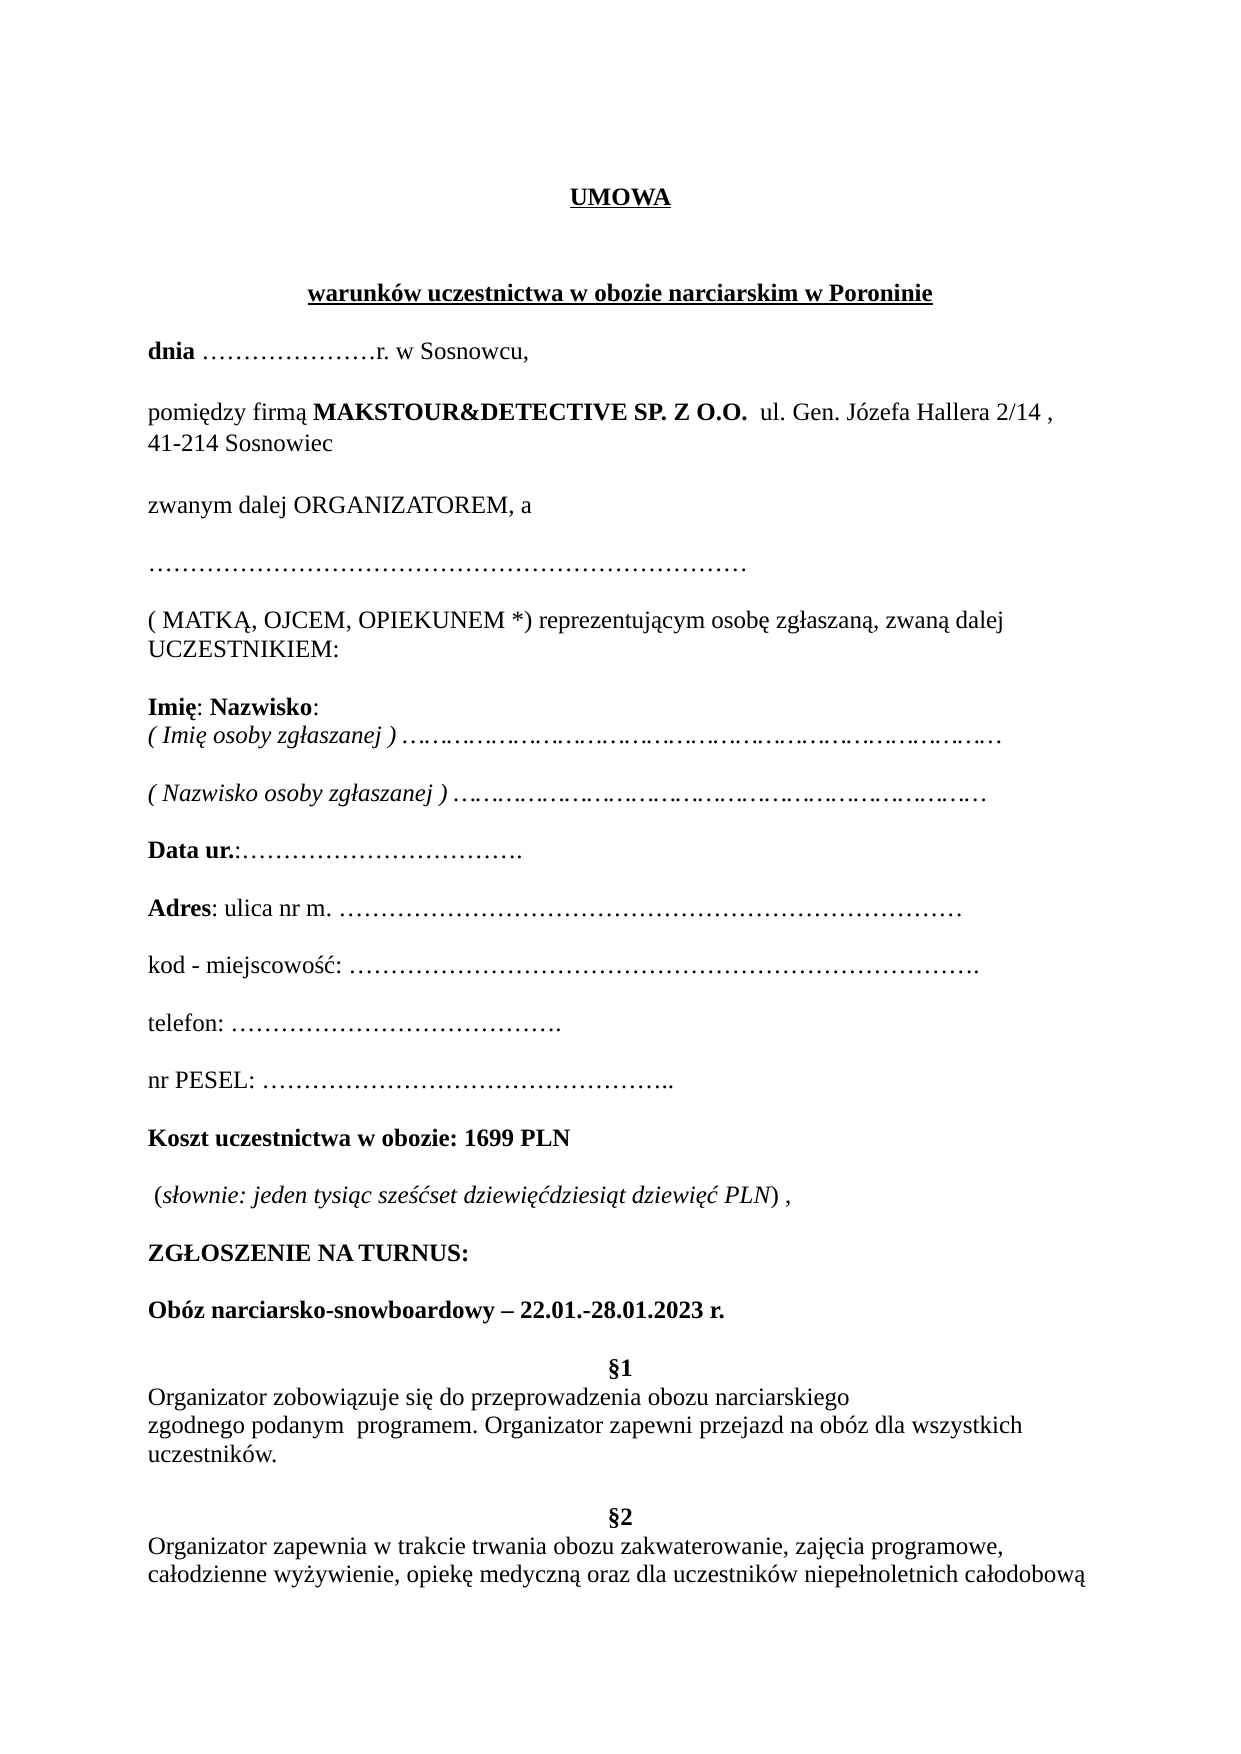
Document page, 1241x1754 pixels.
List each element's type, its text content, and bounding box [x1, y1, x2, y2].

text zgodnego podanym programem. Organizator zapewni przejazd na obóz dla wszystkich uczestników. [148, 1410, 1093, 1468]
text Obóz narciarsko-snowboardowy – 22.01.-28.01.2023 r. [148, 1295, 1093, 1324]
text ZGŁOSZENIE NA TURNUS: [148, 1238, 1093, 1267]
text ……………………………………………………………… [148, 548, 1093, 577]
text Imię: Nazwisko: [148, 692, 1093, 720]
text (słownie: jeden tysiąc sześćset dziewięćdziesiąt dziewięć PLN) , [148, 1180, 1093, 1209]
text ( Imię osoby zgłaszanej ) ……………………………………………………………………… [148, 720, 1093, 749]
text pomiędzy firmą MAKSTOUR&DETECTIVE SP. Z O.O. ul. Gen. Józefa Hallera 2/14 , [148, 393, 1093, 428]
text Data ur.:……………………………. [148, 835, 1093, 864]
text 41-214 Sosnowiec [148, 428, 1093, 456]
text Adres: ulica nr m. ………………………………………………………………… [148, 893, 1093, 922]
text dnia …………………r. w Sosnowcu, [148, 336, 1093, 365]
text telefon: …………………………………. [148, 1008, 1093, 1037]
text zwanym dalej ORGANIZATOREM, a [148, 490, 1093, 519]
text Koszt uczestnictwa w obozie: 1699 PLN [148, 1123, 1093, 1152]
text ( MATKĄ, OJCEM, OPIEKUNEM *) reprezentującym osobę zgłaszaną, zwaną dalej UCZESTNIKIEM: [148, 605, 1093, 663]
text Organizator zapewnia w trakcie trwania obozu zakwaterowanie, zajęcia programowe, całodzienne wyżywienie, opiekę medyczną oraz dla uczestników niepełnoletnich całodobową [148, 1531, 1093, 1588]
text warunków uczestnictwa w obozie narciarskim w Poroninie [148, 278, 1093, 307]
text Organizator zobowiązuje się do przeprowadzenia obozu narciarskiego [148, 1382, 1093, 1410]
text §2 [148, 1502, 1093, 1531]
text kod - miejscowość: …………………………………………………………………. [148, 950, 1093, 979]
text UMOWA [148, 182, 1093, 210]
text §1 [148, 1353, 1093, 1382]
text nr PESEL: ………………………………………….. [148, 1065, 1093, 1094]
text ( Nazwisko osoby zgłaszanej ) ……………………………………………………………… [148, 778, 1093, 807]
